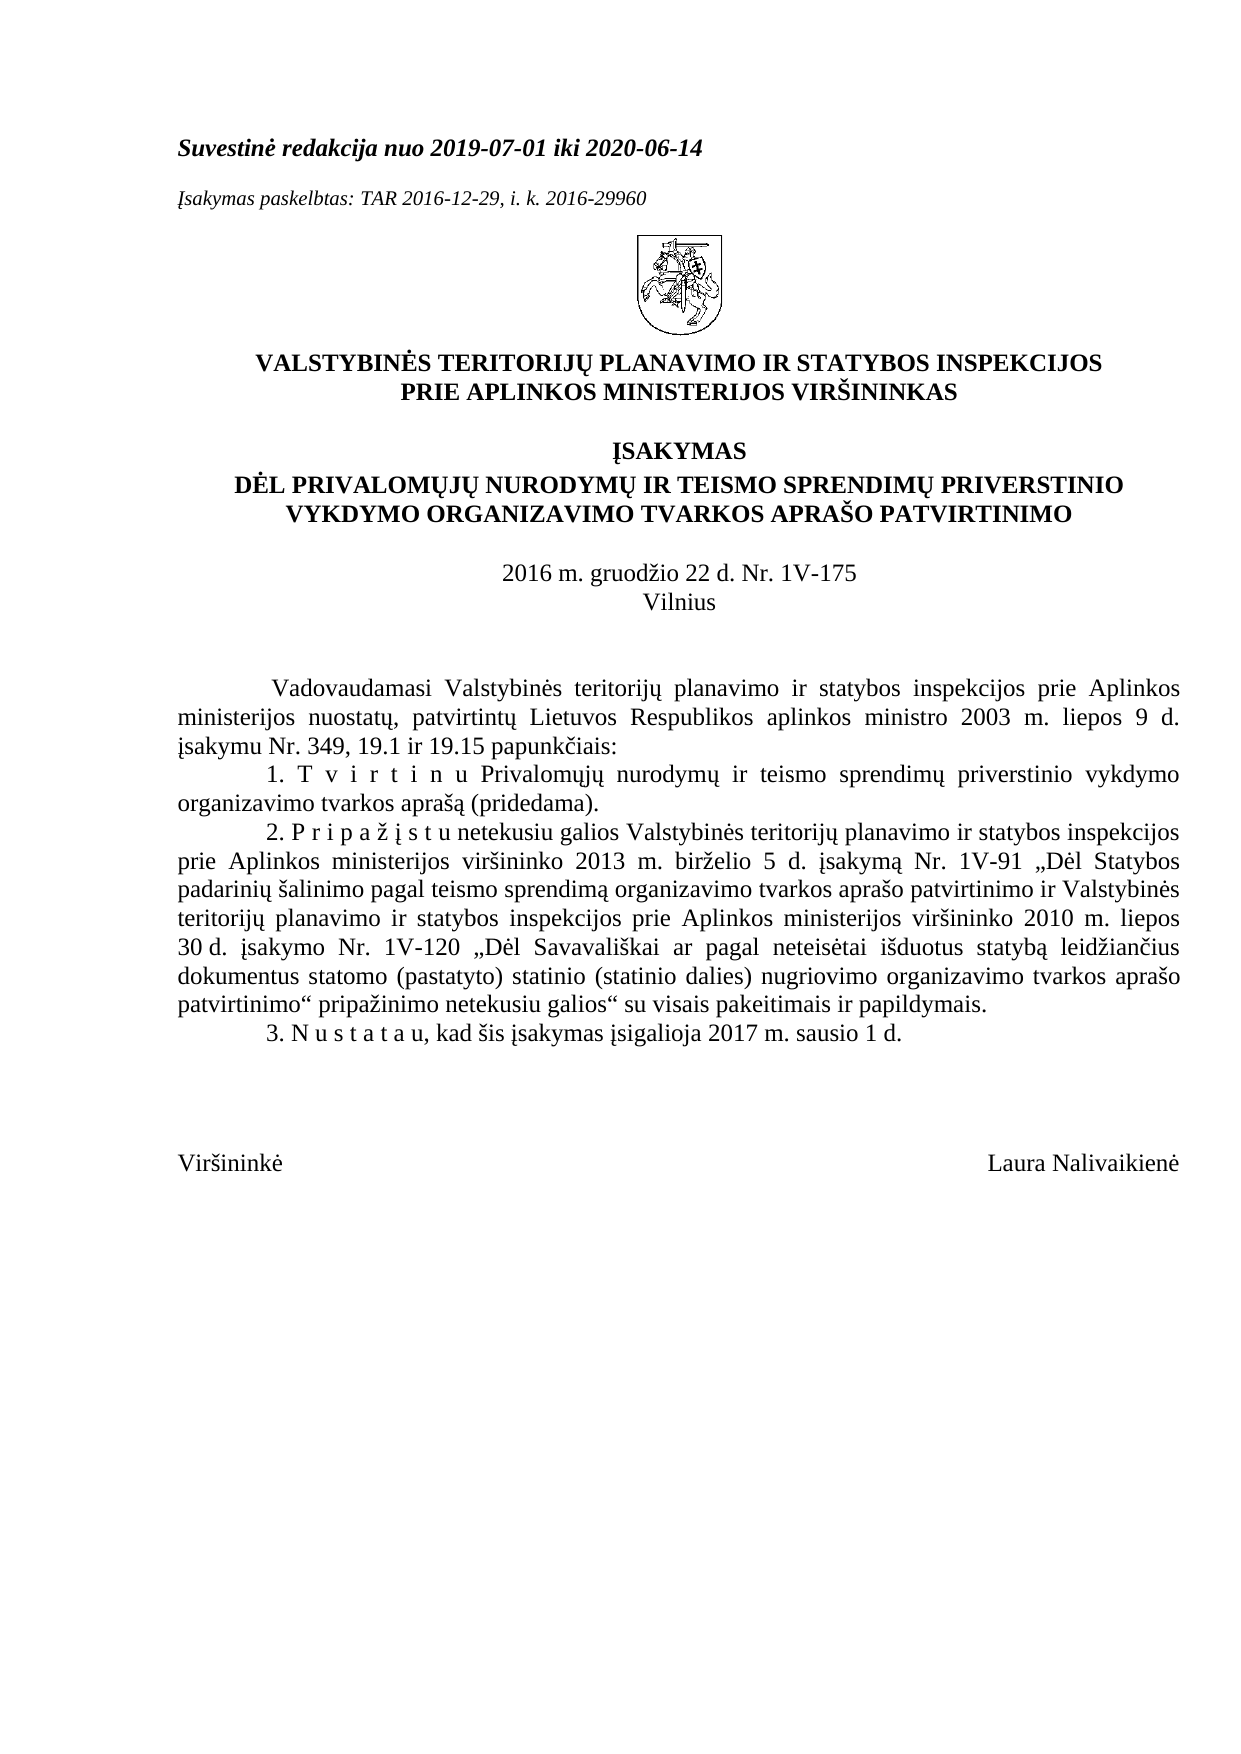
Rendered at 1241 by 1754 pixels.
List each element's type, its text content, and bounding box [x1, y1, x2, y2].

text prie aplinkos ministerijos viršininkas [177, 377, 1181, 406]
text Įsakymas paskelbtas: TAR 2016-12-29, i. k. 2016-29960 [177, 186, 1181, 210]
text Vilnius [177, 587, 1181, 616]
text valstybinės teritorijų planavimo ir statybos inspekcijos [177, 348, 1181, 377]
text ĮSAKYMAS [177, 436, 1181, 465]
text 2. P r i p a ž į s t u netekusiu galios Valstybinės teritorijų planavimo ir statybos inspekcijos prie Aplinkos ministerijos viršininko 2013 m. birželio 5 d. įsakymą Nr. 1V-91 „Dėl Statybos padarinių šalinimo pagal teismo sprendimą organizavimo tvarkos aprašo patvirtinimo ir Valstybinės teritorijų planavimo ir statybos inspekcijos prie Aplinkos ministerijos viršininko 2010 m. liepos 30 d. įsakymo Nr. 1V-120 „Dėl Savavališkai ar pagal neteisėtai išduotus statybą leidžiančius dokumentus statomo (pastatyto) statinio (statinio dalies) nugriovimo organizavimo tvarkos aprašo patvirtinimo“ pripažinimo netekusiu galios“ su visais pakeitimais ir papildymais. [177, 817, 1181, 1018]
text DĖL PRIVALOMŲJŲ NURODYMŲ IR TEISMO SPRENDIMŲ PRIVERSTINIO VYKDYMO ORGANIZAVIMO TVARKOS APRAŠO PATVIRTINIMO [177, 470, 1181, 527]
text Vadovaudamasi Valstybinės teritorijų planavimo ir statybos inspekcijos prie Aplinkos ministerijos nuostatų, patvirtintų Lietuvos Respublikos aplinkos ministro 2003 m. liepos 9 d. įsakymu Nr. 349, 19.1 ir 19.15 papunkčiais: [177, 673, 1181, 759]
text 3. N u s t a t a u, kad šis įsakymas įsigalioja 2017 m. sausio 1 d. [177, 1018, 1181, 1047]
text 2016 m. gruodžio 22 d. Nr. 1V-175 [177, 558, 1181, 587]
text 1. T v i r t i n u Privalomųjų nurodymų ir teismo sprendimų priverstinio vykdymo organizavimo tvarkos aprašą (pridedama). [177, 759, 1181, 817]
text Suvestinė redakcija nuo 2019-07-01 iki 2020-06-14 [177, 133, 1181, 162]
text Viršininkė Laura Nalivaikienė [177, 1148, 1181, 1176]
